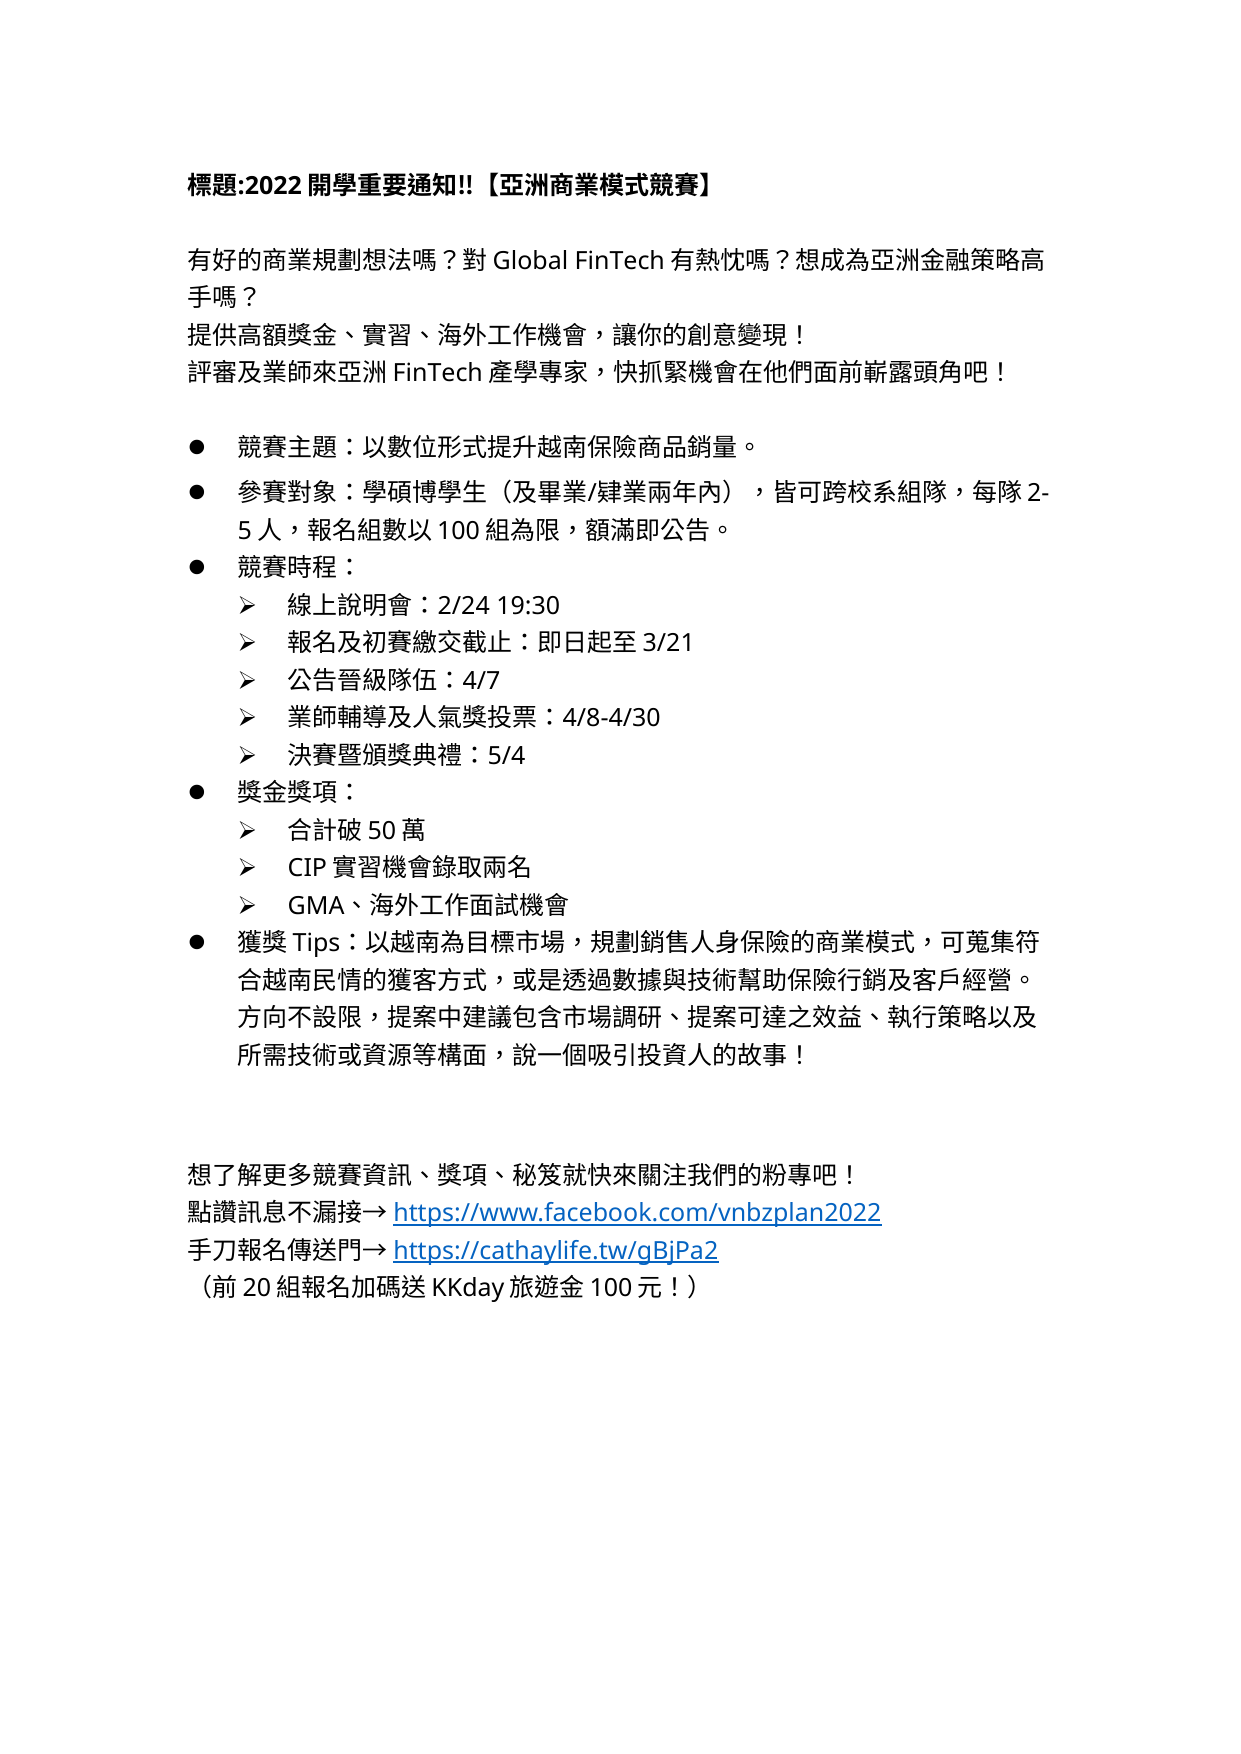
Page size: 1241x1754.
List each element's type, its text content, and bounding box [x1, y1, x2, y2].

list 報名及初賽繳交截止：即日起至3/21 [237, 622, 1053, 659]
list 競賽主題：以數位形式提升越南保險商品銷量。 [187, 427, 1053, 464]
list CIP實習機會錄取兩名 [237, 847, 1053, 884]
text 想了解更多競賽資訊、獎項、秘笈就快來關注我們的粉專吧！ [187, 1154, 1053, 1192]
text 提供高額獎金、實習、海外工作機會，讓你的創意變現！ [187, 314, 1053, 352]
text 手刀報名傳送門→ https://cathaylife.tw/gBjPa2 [187, 1229, 1053, 1267]
text 評審及業師來亞洲FinTech產學專家，快抓緊機會在他們面前嶄露頭角吧！ [187, 352, 1053, 389]
list 合計破50萬 [237, 809, 1053, 847]
list 獎金獎項： [187, 772, 1053, 809]
list 線上說明會：2/24 19:30 [237, 584, 1053, 622]
text 點讚訊息不漏接→ https://www.facebook.com/vnbzplan2022 [187, 1192, 1053, 1229]
list 公告晉級隊伍：4/7 [237, 659, 1053, 697]
text 標題:2022開學重要通知‼️【亞洲商業模式競賽】 [187, 164, 1053, 202]
text （前20組報名加碼送KKday旅遊金100元！） [187, 1267, 1053, 1304]
list 業師輔導及人氣獎投票：4/8-4/30 [237, 697, 1053, 734]
list GMA、海外工作面試機會 [237, 884, 1053, 922]
list 獲獎Tips：以越南為目標市場，規劃銷售人身保險的商業模式，可蒐集符合越南民情的獲客方式，或是透過數據與技術幫助保險行銷及客戶經營。方向不設限，提案中建議包含市場調研、提案可達之效益、執行策略以及所需技術或資源等構面，說一個吸引投資人的故事！ [187, 922, 1053, 1072]
list 競賽時程： [187, 547, 1053, 584]
text 有好的商業規劃想法嗎？對Global FinTech有熱忱嗎？想成為亞洲金融策略高手嗎？ [187, 239, 1053, 314]
list 參賽對象：學碩博學生（及畢業/肄業兩年內），皆可跨校系組隊，每隊2-5人，報名組數以100組為限，額滿即公告。 [187, 472, 1053, 547]
list 決賽暨頒獎典禮：5/4 [237, 734, 1053, 772]
